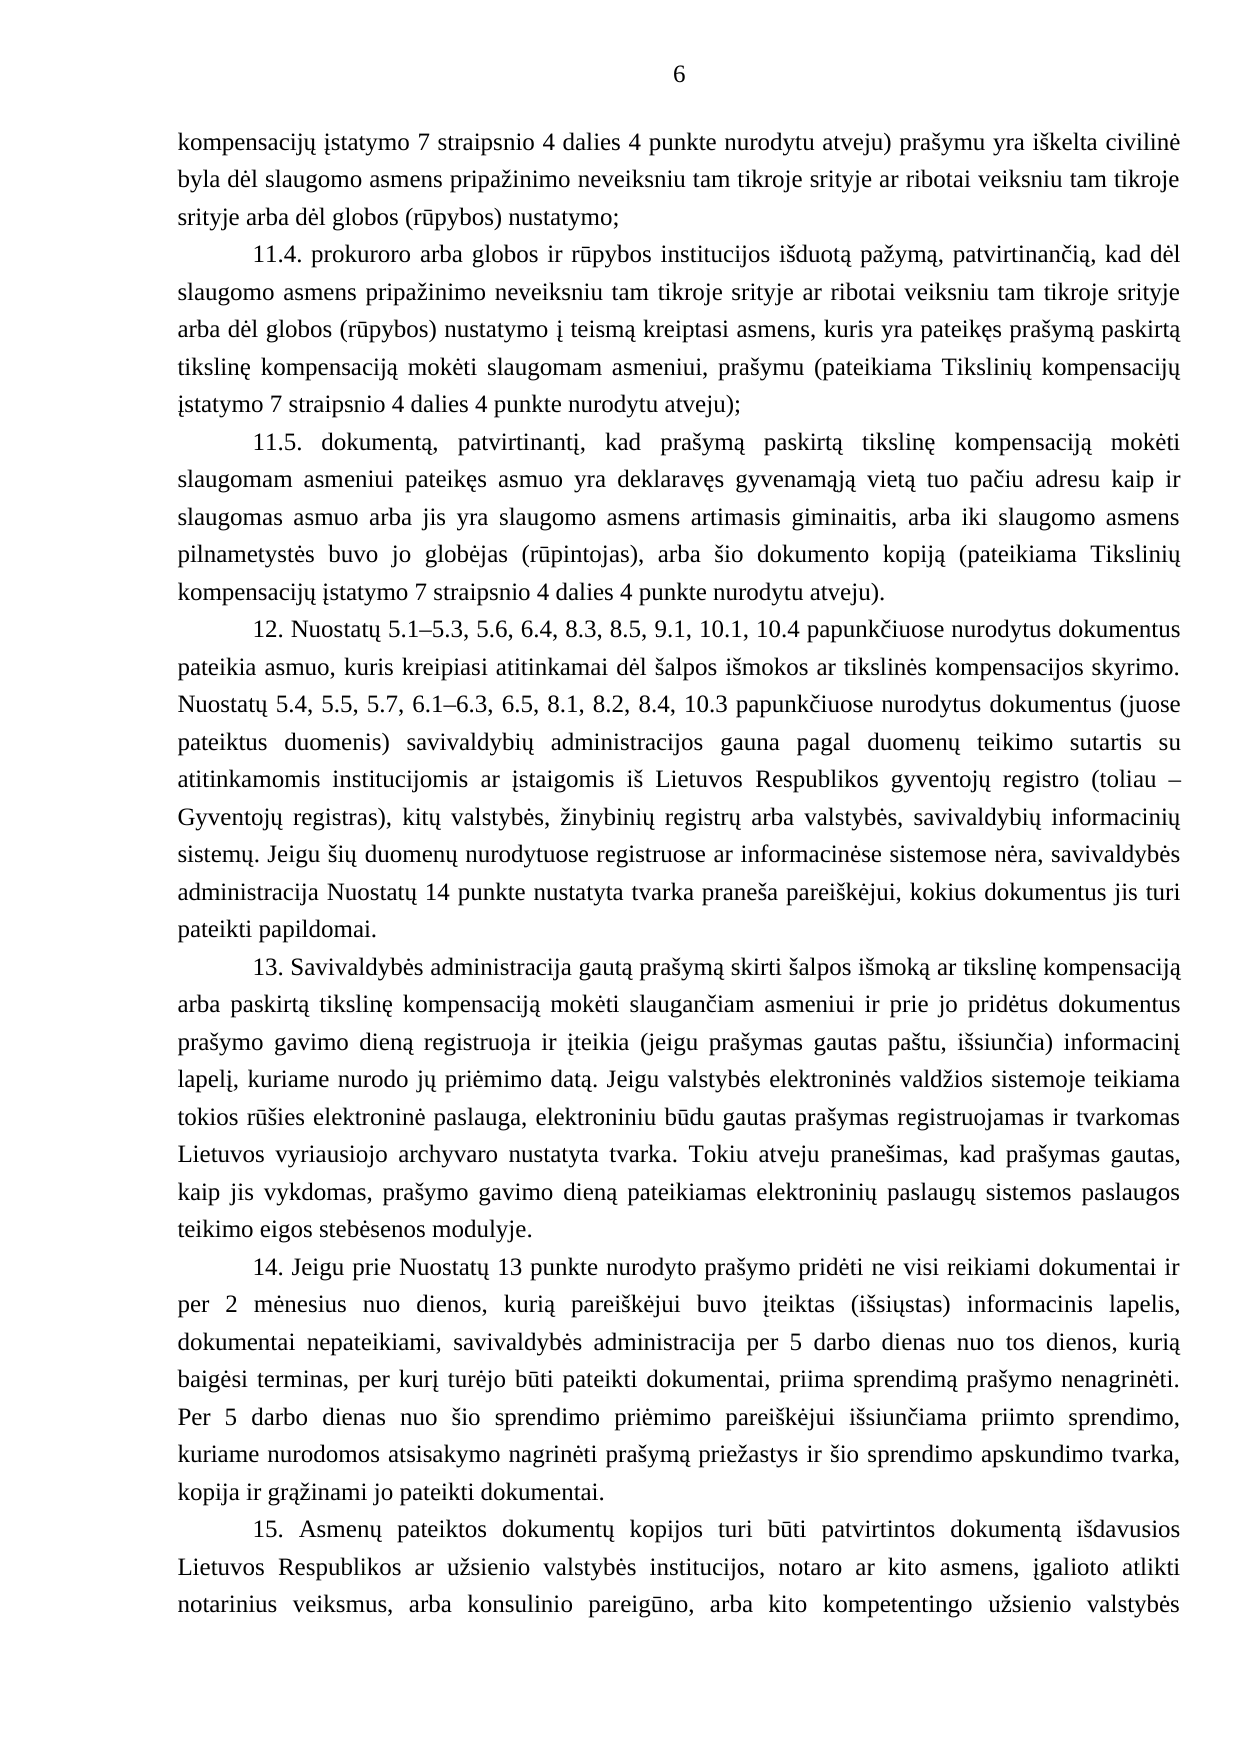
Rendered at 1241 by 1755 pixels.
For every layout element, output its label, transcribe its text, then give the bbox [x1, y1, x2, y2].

text 11.5. dokumentą, patvirtinantį, kad prašymą paskirtą tikslinę kompensaciją mokėti slaugomam asmeniui pateikęs asmuo yra deklaravęs gyvenamąją vietą tuo pačiu adresu kaip ir slaugomas asmuo arba jis yra slaugomo asmens artimasis giminaitis, arba iki slaugomo asmens pilnametystės buvo jo globėjas (rūpintojas), arba šio dokumento kopiją (pateikiama Tikslinių kompensacijų įstatymo 7 straipsnio 4 dalies 4 punkte nurodytu atveju). [177, 418, 1181, 606]
text 13. Savivaldybės administracija gautą prašymą skirti šalpos išmoką ar tikslinę kompensaciją arba paskirtą tikslinę kompensaciją mokėti slaugančiam asmeniui ir prie jo pridėtus dokumentus prašymo gavimo dieną registruoja ir įteikia (jeigu prašymas gautas paštu, išsiunčia) informacinį lapelį, kuriame nurodo jų priėmimo datą. Jeigu valstybės elektroninės valdžios sistemoje teikiama tokios rūšies elektroninė paslauga, elektroniniu būdu gautas prašymas registruojamas ir tvarkomas Lietuvos vyriausiojo archyvaro nustatyta tvarka. Tokiu atveju pranešimas, kad prašymas gautas, kaip jis vykdomas, prašymo gavimo dieną pateikiamas elektroninių paslaugų sistemos paslaugos teikimo eigos stebėsenos modulyje. [177, 943, 1181, 1243]
text kompensacijų įstatymo 7 straipsnio 4 dalies 4 punkte nurodytu atveju) prašymu yra iškelta civilinė byla dėl slaugomo asmens pripažinimo neveiksniu tam tikroje srityje ar ribotai veiksniu tam tikroje srityje arba dėl globos (rūpybos) nustatymo; [177, 118, 1181, 231]
text 11.4. prokuroro arba globos ir rūpybos institucijos išduotą pažymą, patvirtinančią, kad dėl slaugomo asmens pripažinimo neveiksniu tam tikroje srityje ar ribotai veiksniu tam tikroje srityje arba dėl globos (rūpybos) nustatymo į teismą kreiptasi asmens, kuris yra pateikęs prašymą paskirtą tikslinę kompensaciją mokėti slaugomam asmeniui, prašymu (pateikiama Tikslinių kompensacijų įstatymo 7 straipsnio 4 dalies 4 punkte nurodytu atveju); [177, 231, 1181, 418]
text 12. Nuostatų 5.1–5.3, 5.6, 6.4, 8.3, 8.5, 9.1, 10.1, 10.4 papunkčiuose nurodytus dokumentus pateikia asmuo, kuris kreipiasi atitinkamai dėl šalpos išmokos ar tikslinės kompensacijos skyrimo. Nuostatų 5.4, 5.5, 5.7, 6.1–6.3, 6.5, 8.1, 8.2, 8.4, 10.3 papunkčiuose nurodytus dokumentus (juose pateiktus duomenis) savivaldybių administracijos gauna pagal duomenų teikimo sutartis su atitinkamomis institucijomis ar įstaigomis iš Lietuvos Respublikos gyventojų registro (toliau – Gyventojų registras), kitų valstybės, žinybinių registrų arba valstybės, savivaldybių informacinių sistemų. Jeigu šių duomenų nurodytuose registruose ar informacinėse sistemose nėra, savivaldybės administracija Nuostatų 14 punkte nustatyta tvarka praneša pareiškėjui, kokius dokumentus jis turi pateikti papildomai. [177, 606, 1181, 943]
text 14. Jeigu prie Nuostatų 13 punkte nurodyto prašymo pridėti ne visi reikiami dokumentai ir per 2 mėnesius nuo dienos, kurią pareiškėjui buvo įteiktas (išsiųstas) informacinis lapelis, dokumentai nepateikiami, savivaldybės administracija per 5 darbo dienas nuo tos dienos, kurią baigėsi terminas, per kurį turėjo būti pateikti dokumentai, priima sprendimą prašymo nenagrinėti. Per 5 darbo dienas nuo šio sprendimo priėmimo pareiškėjui išsiunčiama priimto sprendimo, kuriame nurodomos atsisakymo nagrinėti prašymą priežastys ir šio sprendimo apskundimo tvarka, kopija ir grąžinami jo pateikti dokumentai. [177, 1243, 1181, 1506]
text 15. Asmenų pateiktos dokumentų kopijos turi būti patvirtintos dokumentą išdavusios Lietuvos Respublikos ar užsienio valstybės institucijos, notaro ar kito asmens, įgalioto atlikti notarinius veiksmus, arba konsulinio pareigūno, arba kito kompetentingo užsienio valstybės [177, 1506, 1181, 1618]
